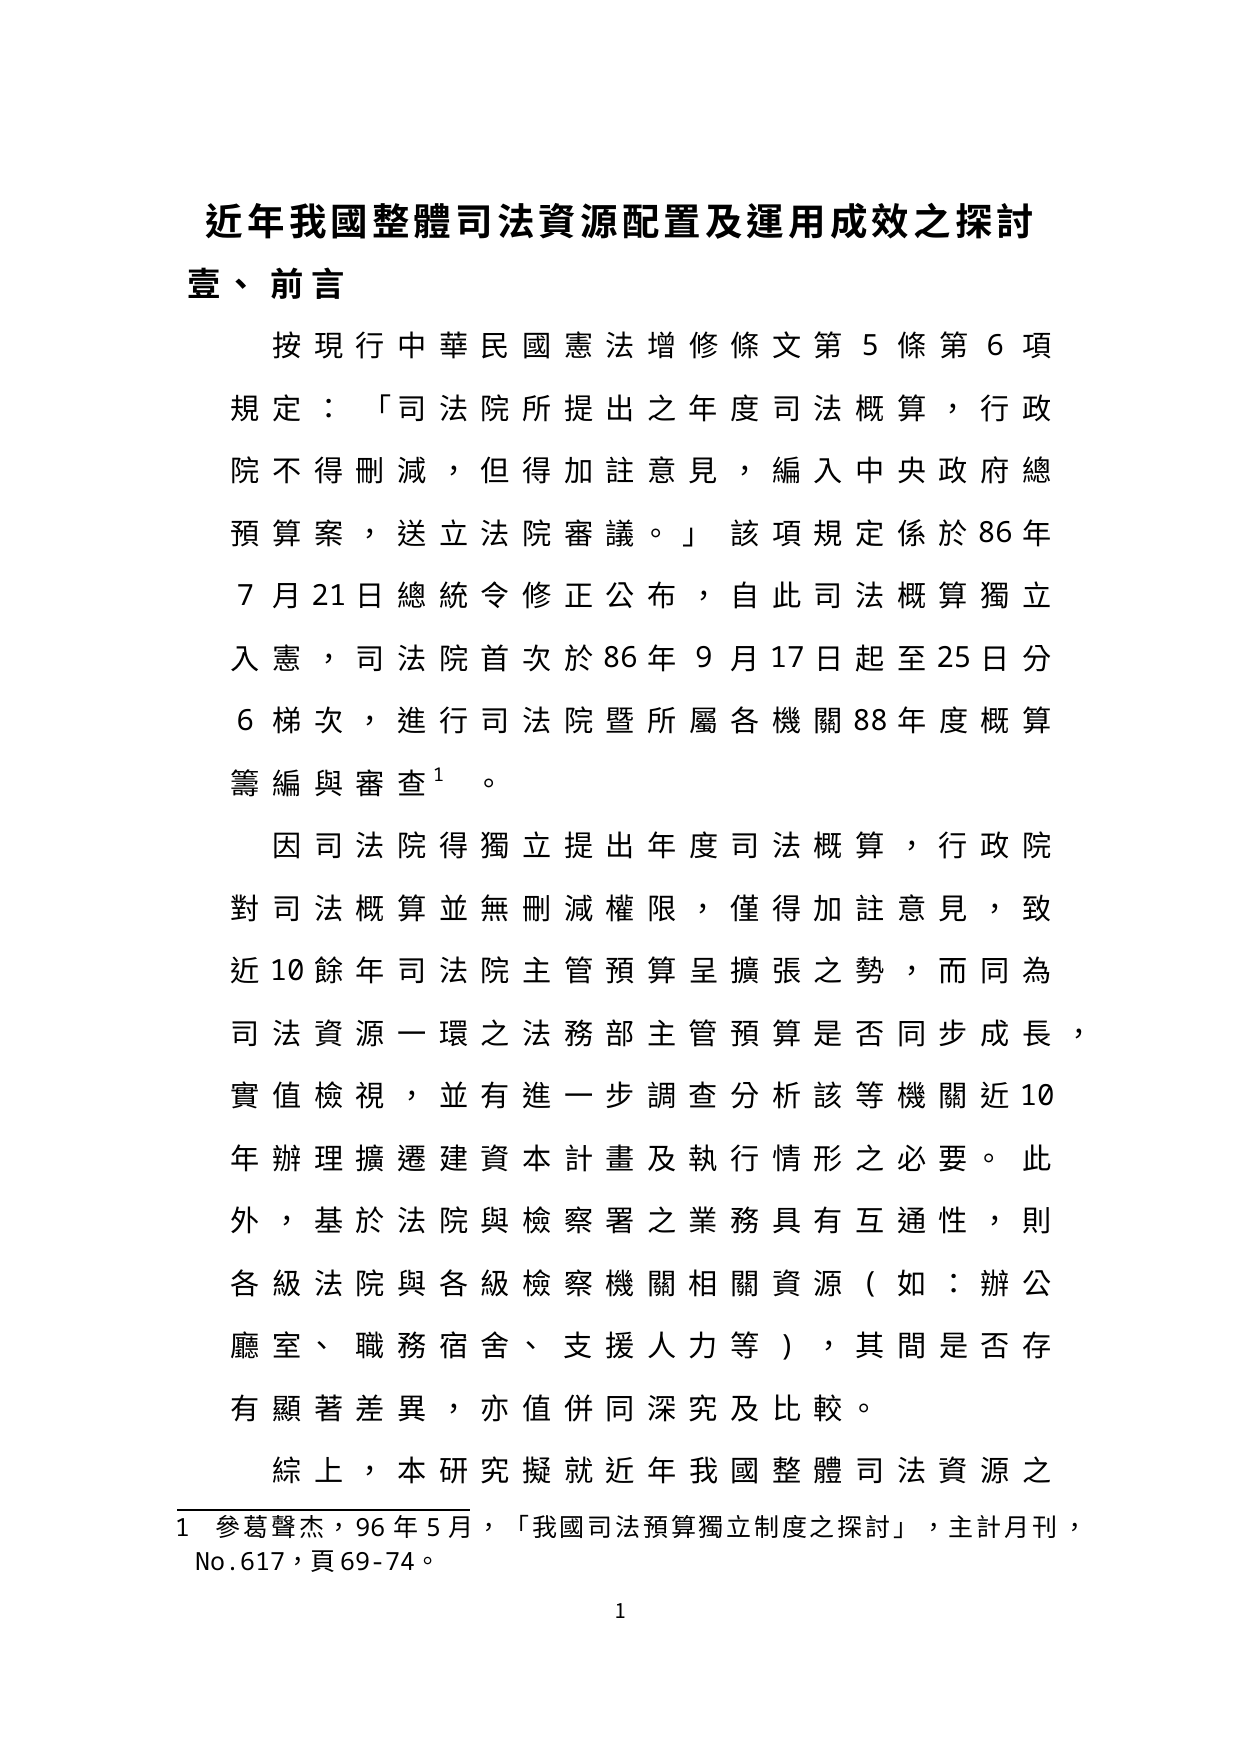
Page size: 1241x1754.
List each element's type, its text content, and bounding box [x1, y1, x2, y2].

text 近年我國整體司法資源配置及運用成效之探討 [183, 177, 1058, 240]
text 按現行中華民國憲法增修條文第5條第6項規定：「司法院所提出之年度司法概算，行政院不得刪減，但得加註意見，編入中央政府總預算案，送立法院審議。」該項規定係於86年7月21日總統令修正公布，自此司法概算獨立入憲，司法院首次於86年9月17日起至25日分6梯次，進行司法院暨所屬各機關88年度概算籌編與審查。 [187, 302, 1058, 802]
text 壹、前言 [183, 240, 1058, 302]
text 綜上，本研究擬就近年我國整體司法資源之 [187, 1427, 1058, 1490]
text 參葛聲杰，96年5月，「我國司法預算獨立制度之探討」，主計月刊，No.617，頁69-74。 [174, 1510, 1063, 1577]
text 因司法院得獨立提出年度司法概算，行政院對司法概算並無刪減權限，僅得加註意見，致近10餘年司法院主管預算呈擴張之勢，而同為司法資源一環之法務部主管預算是否同步成長，實值檢視，並有進一步調查分析該等機關近10年辦理擴遷建資本計畫及執行情形之必要。此外，基於法院與檢察署之業務具有互通性，則各級法院與各級檢察機關相關資源(如：辦公廳室、職務宿舍、支援人力等)，其間是否存有顯著差異，亦值併同深究及比較。 [187, 802, 1058, 1427]
